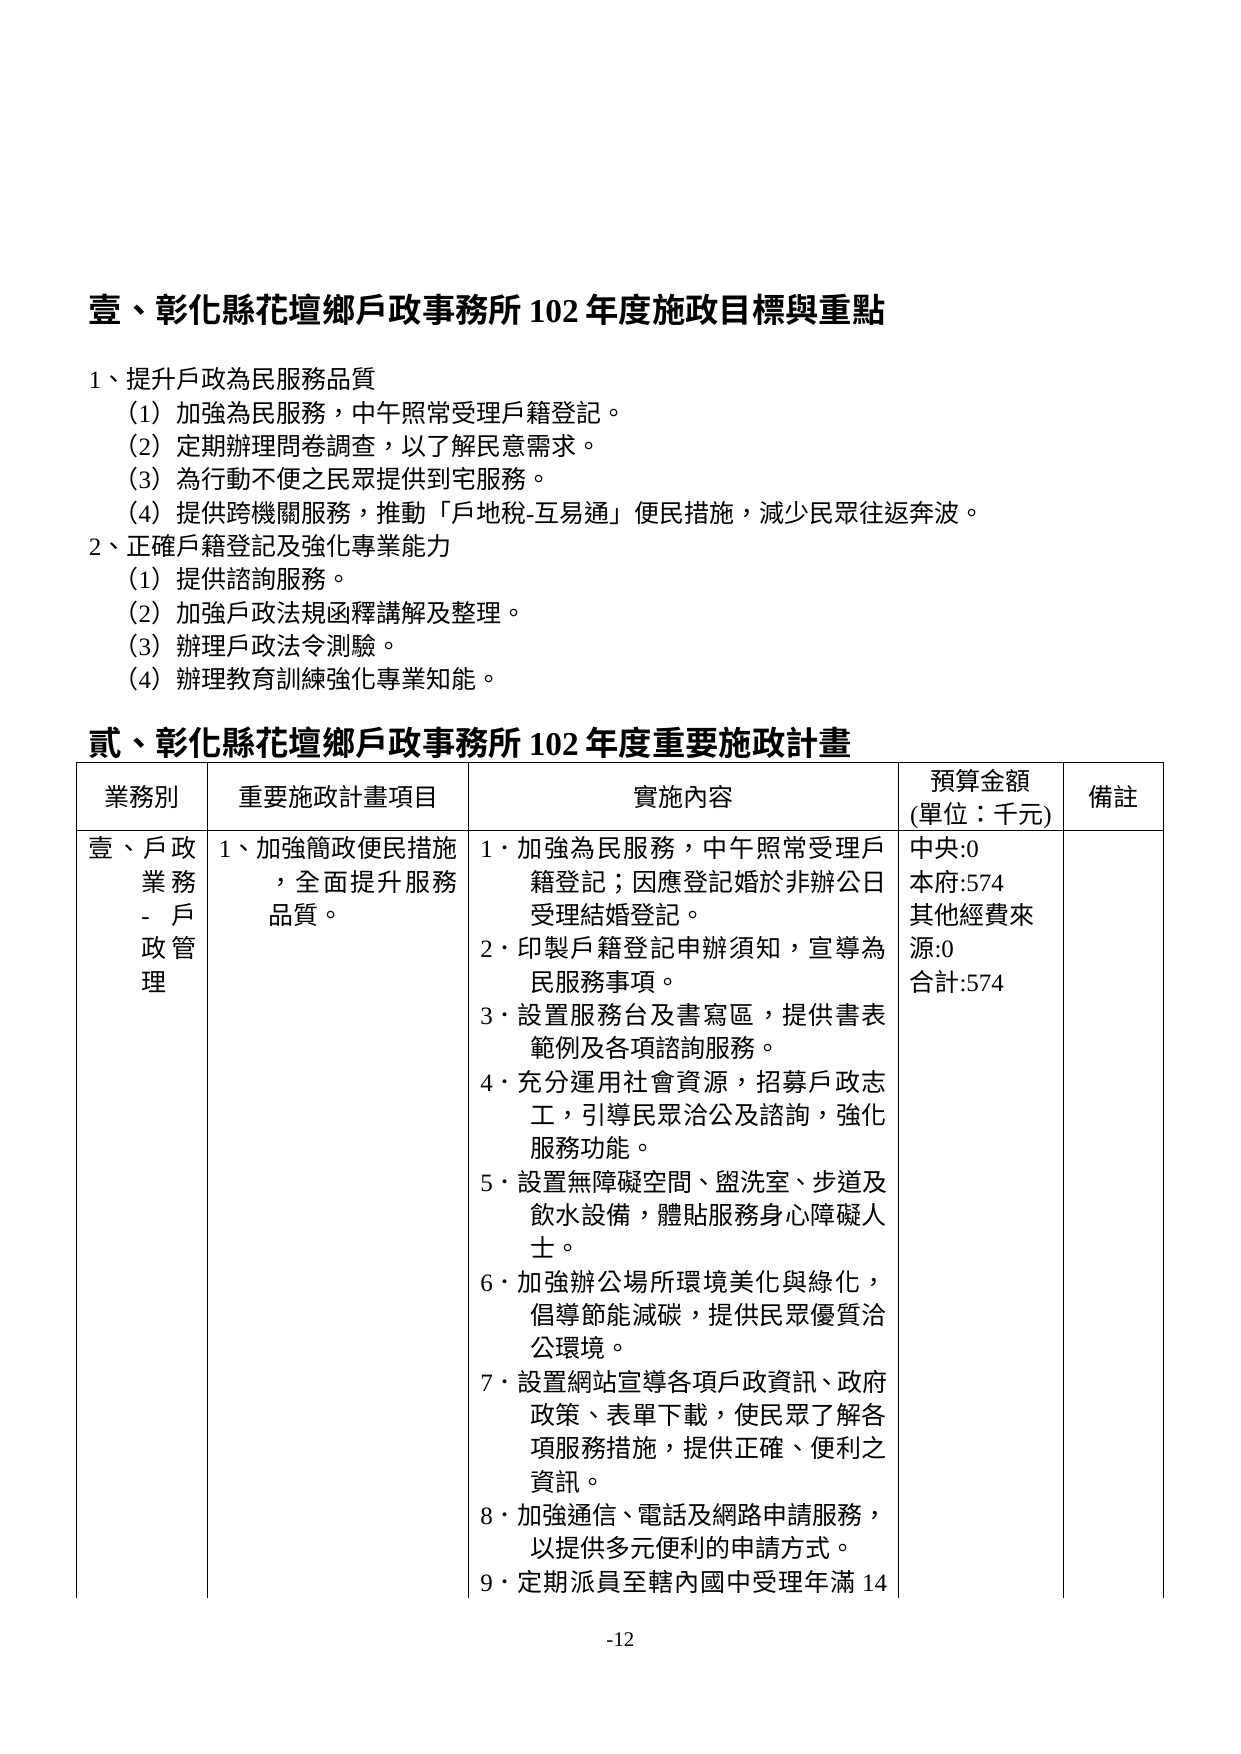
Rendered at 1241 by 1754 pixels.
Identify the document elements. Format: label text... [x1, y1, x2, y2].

text 貳、彰化縣花壇鄉戶政事務所102年度重要施政計畫 [88, 729, 1152, 762]
table_cell 中央:0 本府:574 其他經費來源:0 合計:574 [899, 831, 1063, 1598]
table_header 重要施政計畫項目 [208, 763, 468, 830]
table_header 業務別 [77, 763, 207, 830]
table_cell 加強簡政便民措施，全面提升服務品質。 [208, 831, 468, 1598]
table_cell 壹、戶政業務-戶政管理 [77, 831, 207, 1598]
list 定期辦理問卷調查，以了解民意需求。 [113, 429, 1152, 462]
list 提升戶政為民服務品質 [88, 362, 1152, 396]
list 加強為民服務，中午照常受理戶籍登記。 [113, 396, 1152, 429]
list 加強戶政法規函釋講解及整理。 [113, 596, 1152, 629]
table_cell [1064, 831, 1163, 1598]
table_header 預算金額 (單位：千元) [899, 763, 1063, 830]
list 辦理教育訓練強化專業知能。 [113, 662, 1152, 696]
list 為行動不便之民眾提供到宅服務。 [113, 462, 1152, 496]
list 辦理戶政法令測驗。 [113, 629, 1152, 662]
list 提供跨機關服務，推動「戶地稅-互易通」便民措施，減少民眾往返奔波。 [113, 496, 1152, 529]
table_header 備註 [1064, 763, 1163, 830]
text 壹、彰化縣花壇鄉戶政事務所102年度施政目標與重點 [88, 296, 1152, 329]
table_header 實施內容 [469, 763, 898, 830]
list 提供諮詢服務。 [113, 562, 1152, 596]
list 正確戶籍登記及強化專業能力 [88, 529, 1152, 562]
table_cell 加強為民服務，中午照常受理戶籍登記；因應登記婚於非辦公日受理結婚登記。 印製戶籍登記申辦須知，宣導為民服務事項。 設置服務台及書寫區，提供書表範例及各項諮詢服務。 充分運用社會資源，招募戶政志工，引導民眾洽公及諮詢，強化服務功能。 設置無障礙空間、盥洗室、步道及飲水設備，體貼服務身心障礙人士。 加強辦公場所環境美化與綠化，倡導節能減碳，提供民眾優質洽公環境。 設置網站宣導各項戶政資訊、政府政策、表單下載，使民眾了解各項服務措施，提供正確、便利之資訊。 加強通信、電話及網路申請服務，以提供多元便利的申請方式。 定期派員至轄內國中受理年滿14歲學童請領國民身分證。 提供重病、年邁及行動不便者到府（院）服務之申請。 提供跨機關服務，推動「戶地稅－互易通」便民措施，減少民眾往返奔波。 實施員工電話禮貌測試，建立優質服務形象。 設置民眾意見箱及電子信箱提供諮詢管道，適時解決民眾疑難問題。 定期辦理民意調查，以提升服務品質及研擬改進措施。 辦理門牌編釘及行政區域調整，清查門牌整編、改編，以利設籍管理及民眾通訊。 配合內政部辦理自然人憑證核發作業。 與社區結合辦理法令宣導活動。 輔導辦理外籍配偶參加歸化取得我國國籍基本語言能力及國民權利義務基本常識測試。 加強機關設施維護及資訊系統管理、檔案保存，落實人安、資安及提供民眾申請檔案資料。 派員參加各項講習、研討會、觀摩會，以提升人員素質。 推動各項創新便民方案：提供「有線延伸無限寬廣」服務、設置博愛窗口及謄得快櫃台、辦理「愛的見證及寶貝紀錄祝福卡」及「一生一世永留存關懷卡」等貼心服務。 [469, 831, 898, 1598]
